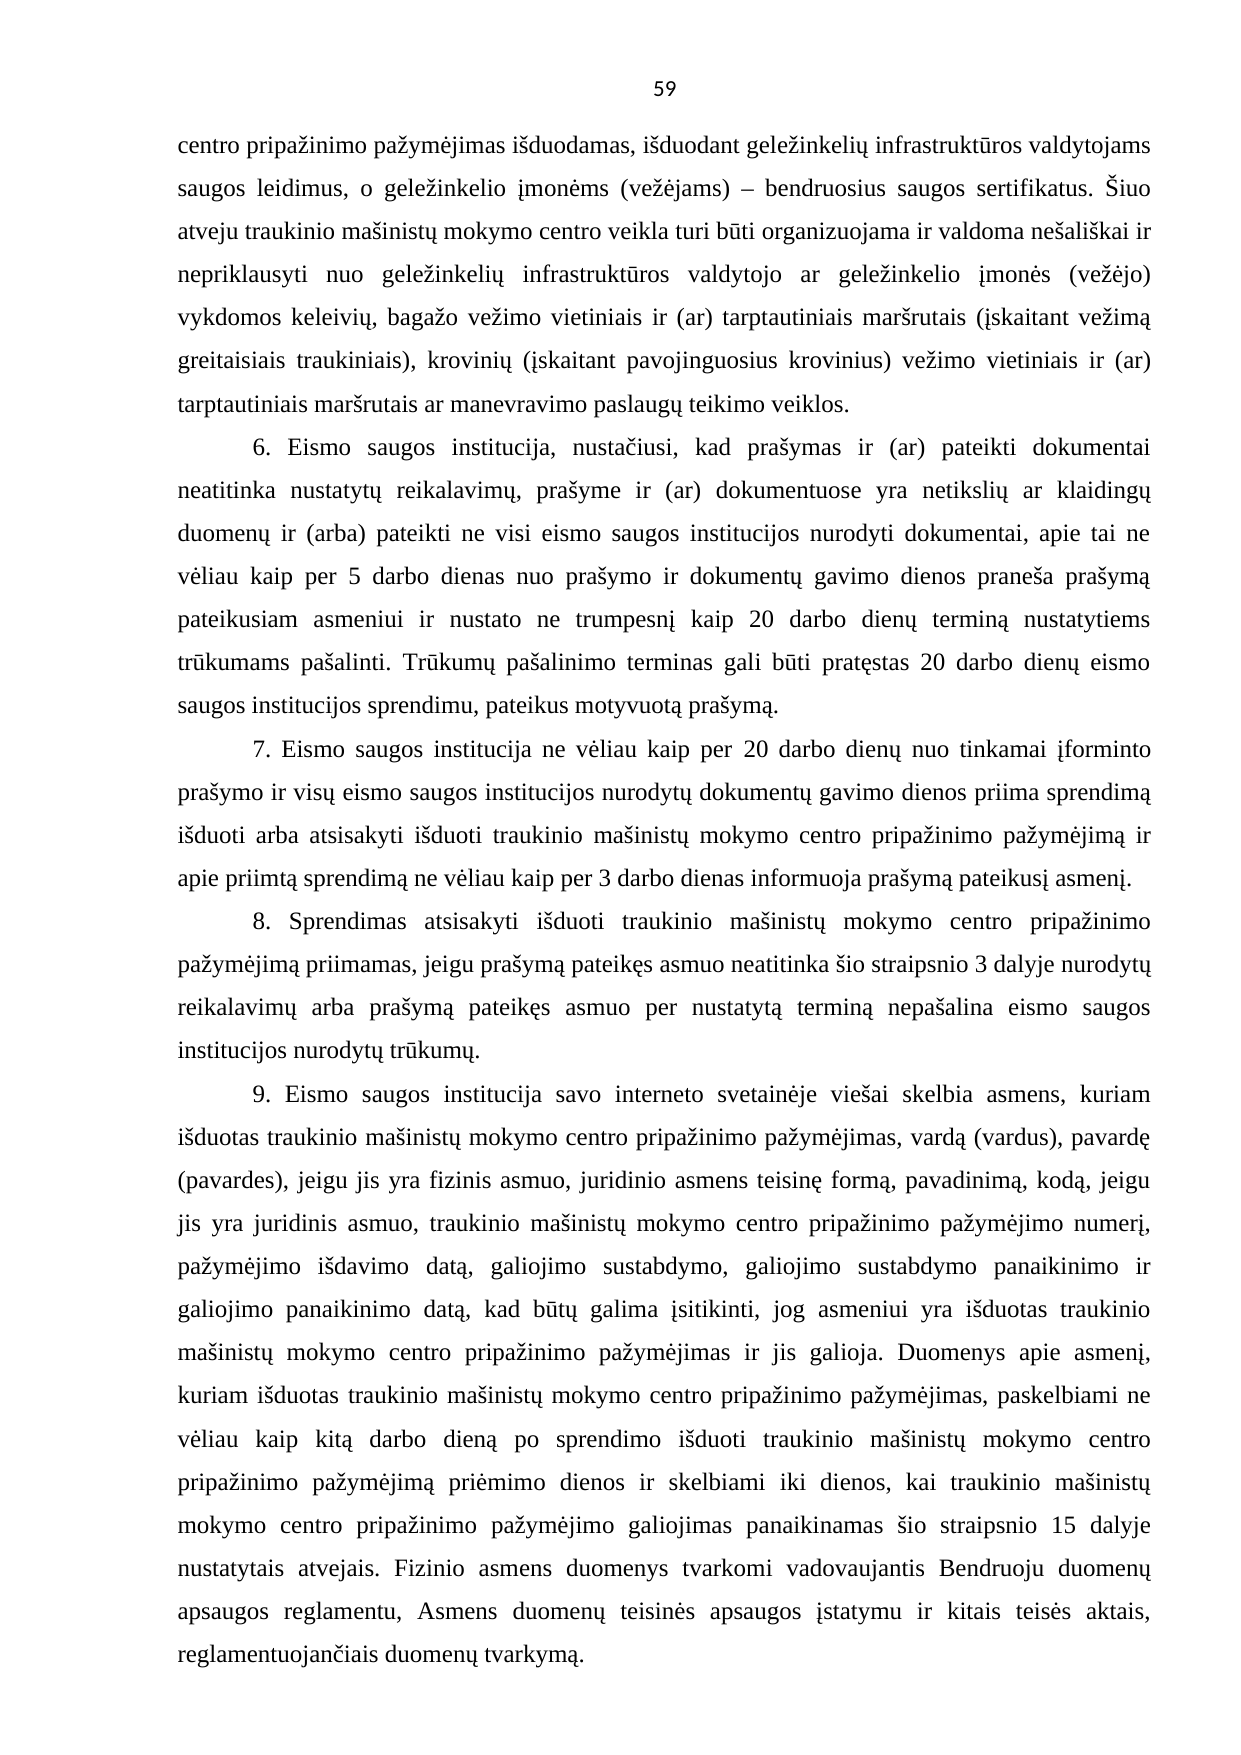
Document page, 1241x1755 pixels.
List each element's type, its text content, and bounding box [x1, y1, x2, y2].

text 7. Eismo saugos institucija ne vėliau kaip per 20 darbo dienų nuo tinkamai įforminto prašymo ir visų eismo saugos institucijos nurodytų dokumentų gavimo dienos priima sprendimą išduoti arba atsisakyti išduoti traukinio mašinistų mokymo centro pripažinimo pažymėjimą ir apie priimtą sprendimą ne vėliau kaip per 3 darbo dienas informuoja prašymą pateikusį asmenį. [177, 734, 1152, 892]
text 9. Eismo saugos institucija savo interneto svetainėje viešai skelbia asmens, kuriam išduotas traukinio mašinistų mokymo centro pripažinimo pažymėjimas, vardą (vardus), pavardę (pavardes), jeigu jis yra fizinis asmuo, juridinio asmens teisinę formą, pavadinimą, kodą, jeigu jis yra juridinis asmuo, traukinio mašinistų mokymo centro pripažinimo pažymėjimo numerį, pažymėjimo išdavimo datą, galiojimo sustabdymo, galiojimo sustabdymo panaikinimo ir galiojimo panaikinimo datą, kad būtų galima įsitikinti, jog asmeniui yra išduotas traukinio mašinistų mokymo centro pripažinimo pažymėjimas ir jis galioja. Duomenys apie asmenį, kuriam išduotas traukinio mašinistų mokymo centro pripažinimo pažymėjimas, paskelbiami ne vėliau kaip kitą darbo dieną po sprendimo išduoti traukinio mašinistų mokymo centro pripažinimo pažymėjimą priėmimo dienos ir skelbiami iki dienos, kai traukinio mašinistų mokymo centro pripažinimo pažymėjimo galiojimas panaikinamas šio straipsnio 15 dalyje nustatytais atvejais. Fizinio asmens duomenys tvarkomi vadovaujantis Bendruoju duomenų apsaugos reglamentu, Asmens duomenų teisinės apsaugos įstatymu ir kitais teisės aktais, reglamentuojančiais duomenų tvarkymą. [177, 1079, 1152, 1668]
text 6. Eismo saugos institucija, nustačiusi, kad prašymas ir (ar) pateikti dokumentai neatitinka nustatytų reikalavimų, prašyme ir (ar) dokumentuose yra netikslių ar klaidingų duomenų ir (arba) pateikti ne visi eismo saugos institucijos nurodyti dokumentai, apie tai ne vėliau kaip per 5 darbo dienas nuo prašymo ir dokumentų gavimo dienos praneša prašymą pateikusiam asmeniui ir nustato ne trumpesnį kaip 20 darbo dienų terminą nustatytiems trūkumams pašalinti. Trūkumų pašalinimo terminas gali būti pratęstas 20 darbo dienų eismo saugos institucijos sprendimu, pateikus motyvuotą prašymą. [177, 432, 1152, 719]
text centro pripažinimo pažymėjimas išduodamas, išduodant geležinkelių infrastruktūros valdytojams saugos leidimus, o geležinkelio įmonėms (vežėjams) – bendruosius saugos sertifikatus. Šiuo atveju traukinio mašinistų mokymo centro veikla turi būti organizuojama ir valdoma nešališkai ir nepriklausyti nuo geležinkelių infrastruktūros valdytojo ar geležinkelio įmonės (vežėjo) vykdomos keleivių, bagažo vežimo vietiniais ir (ar) tarptautiniais maršrutais (įskaitant vežimą greitaisiais traukiniais), krovinių (įskaitant pavojinguosius krovinius) vežimo vietiniais ir (ar) tarptautiniais maršrutais ar manevravimo paslaugų teikimo veiklos. [177, 130, 1152, 417]
text 8. Sprendimas atsisakyti išduoti traukinio mašinistų mokymo centro pripažinimo pažymėjimą priimamas, jeigu prašymą pateikęs asmuo neatitinka šio straipsnio 3 dalyje nurodytų reikalavimų arba prašymą pateikęs asmuo per nustatytą terminą nepašalina eismo saugos institucijos nurodytų trūkumų. [177, 906, 1152, 1064]
